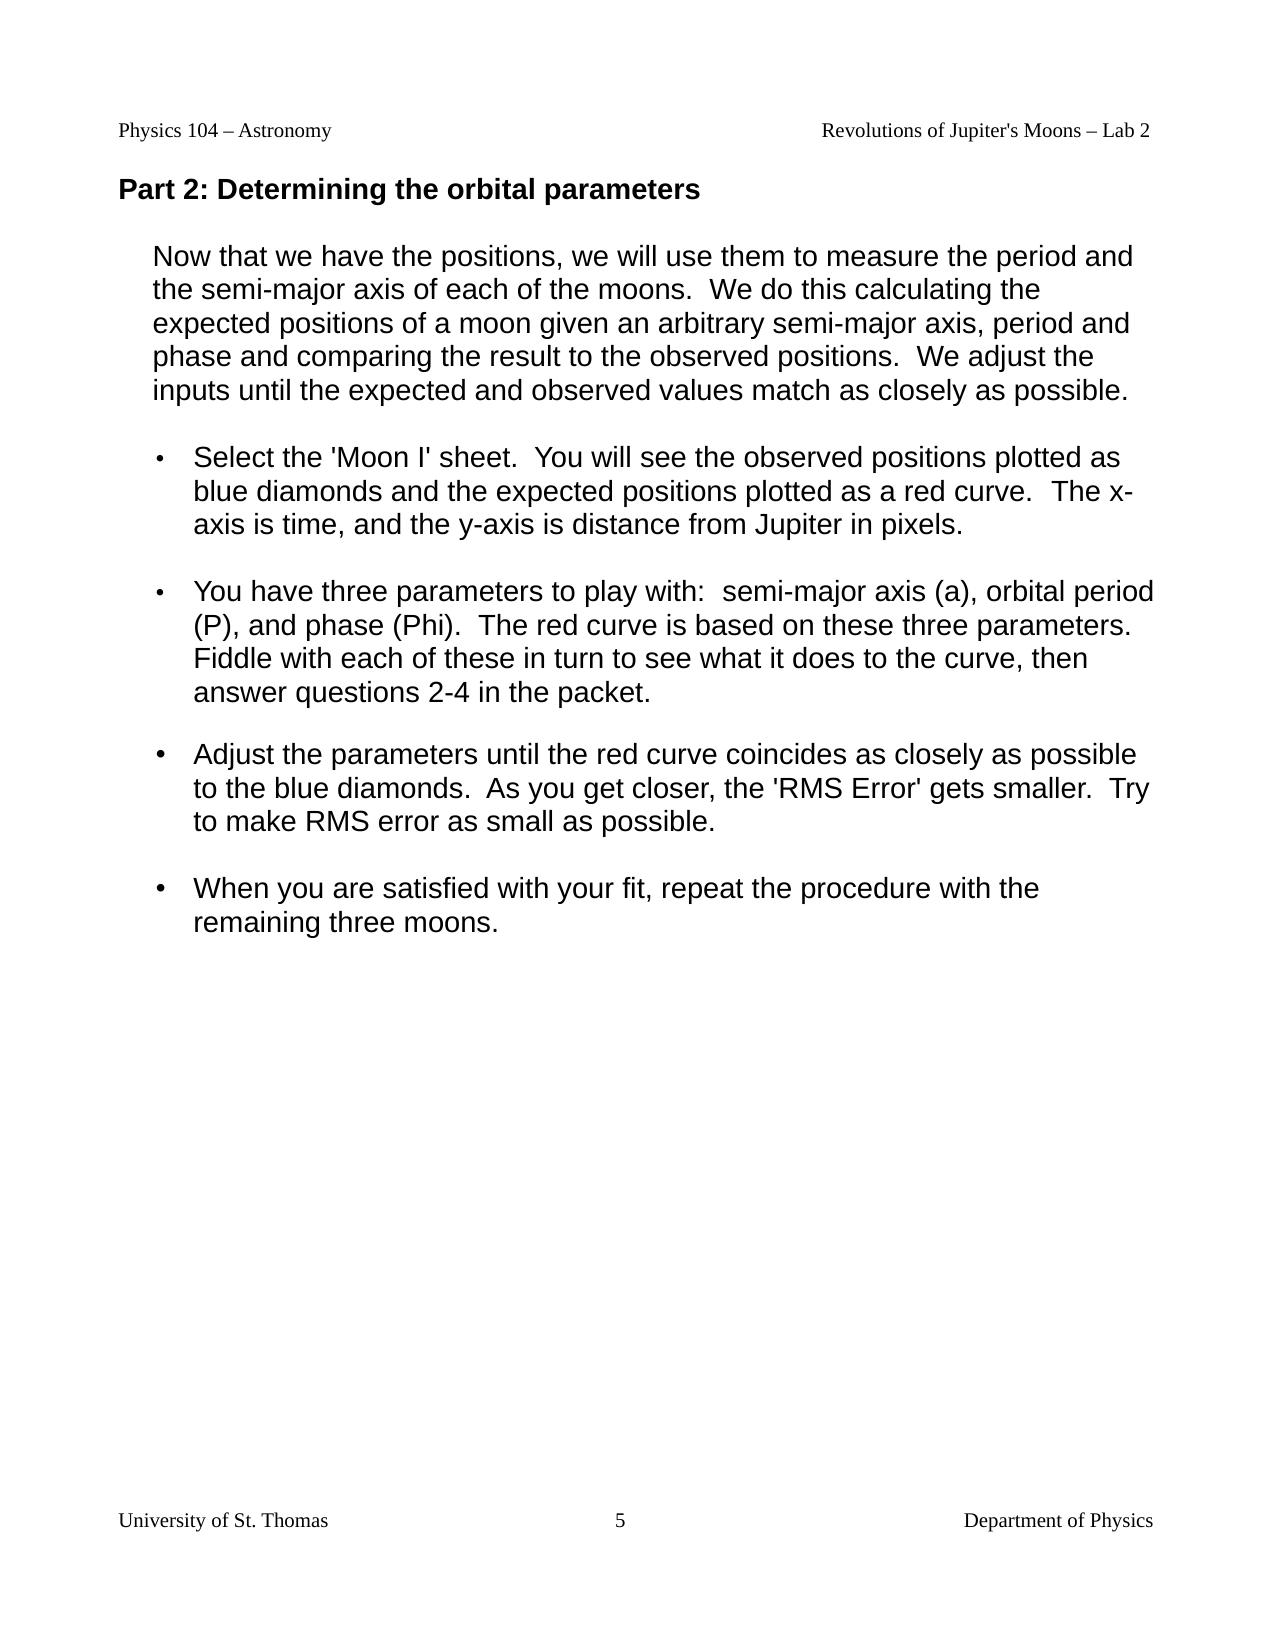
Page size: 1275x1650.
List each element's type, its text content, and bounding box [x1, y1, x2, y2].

list Adjust the parameters until the red curve coincides as closely as possible to the blue diamonds. As you get closer, the 'RMS Error' gets smaller. Try to make RMS error as small as possible. [156, 737, 1157, 838]
text Now that we have the positions, we will use them to measure the period and the semi-major axis of each of the moons. We do this calculating the expected positions of a moon given an arbitrary semi-major axis, period and phase and comparing the result to the observed positions. We adjust the inputs until the expected and observed values match as closely as possible. [152, 239, 1157, 406]
list You have three parameters to play with: semi-major axis (a), orbital period (P), and phase (Phi). The red curve is based on these three parameters. Fiddle with each of these in turn to see what it does to the curve, then answer questions 2-4 in the packet. [156, 574, 1157, 708]
list When you are satisfied with your fit, repeat the procedure with the remaining three moons. [156, 871, 1157, 939]
text Part 2: Determining the orbital parameters [118, 172, 1157, 205]
list Select the 'Moon I' sheet. You will see the observed positions plotted as blue diamonds and the expected positions plotted as a red curve. The x-axis is time, and the y-axis is distance from Jupiter in pixels. [156, 440, 1157, 541]
